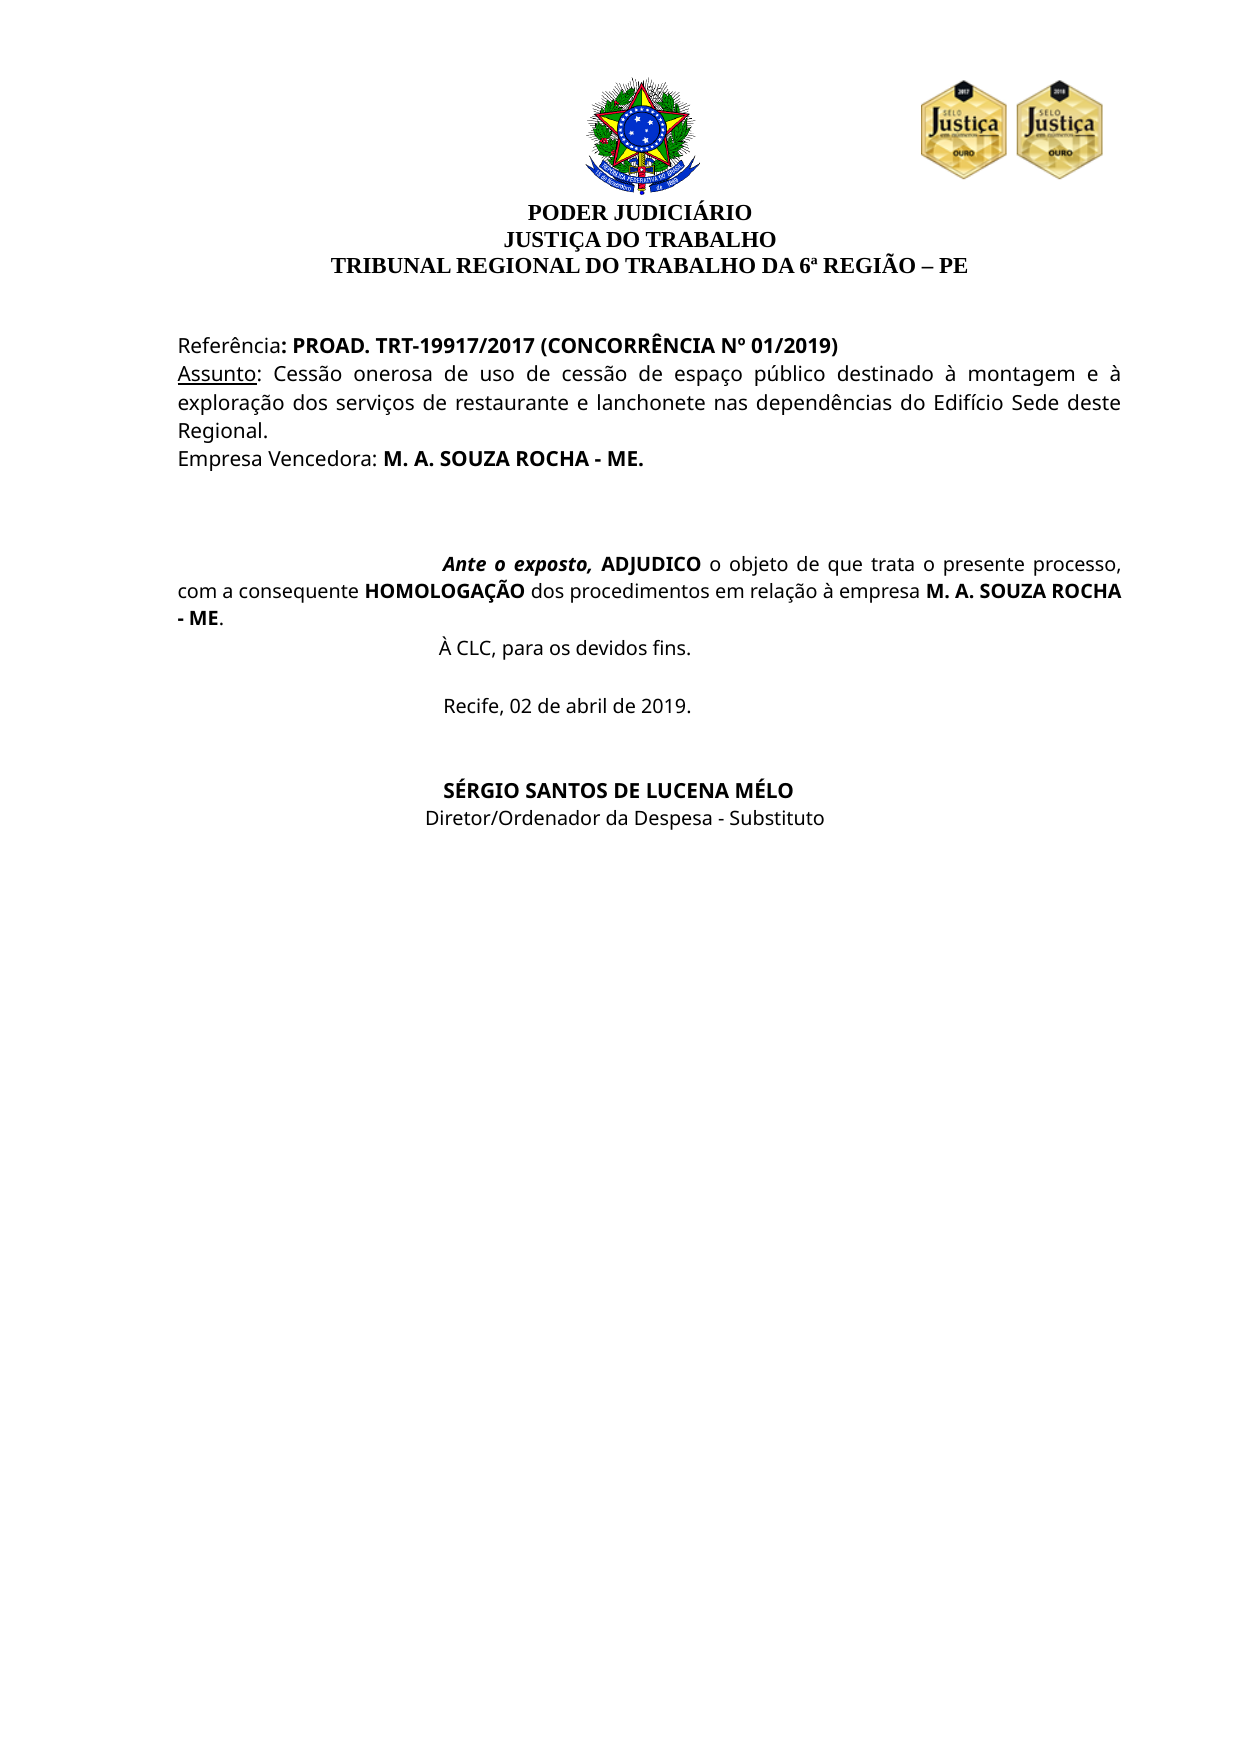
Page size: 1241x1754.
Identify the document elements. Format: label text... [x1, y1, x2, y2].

text Diretor/Ordenador da Despesa - Substituto [177, 804, 1122, 831]
subtitle Empresa Vencedora: M. A. SOUZA ROCHA - ME. [177, 444, 1122, 473]
text Ante o exposto, ADJUDICO o objeto de que trata o presente processo, com a consequente HOMOLOGAÇÃO dos procedimentos em relação à empresa M. A. SOUZA ROCHA - ME. [177, 551, 1122, 632]
text À CLC, para os devidos fins. [177, 632, 1122, 661]
text Referência: PROAD. TRT-19917/2017 (CONCORRÊNCIA Nº 01/2019) [177, 331, 1122, 359]
picture [579, 75, 703, 197]
picture [921, 78, 1118, 187]
text SÉRGIO SANTOS DE LUCENA MÉLO [443, 776, 1122, 804]
text Recife, 02 de abril de 2019. [177, 690, 1122, 719]
subtitle Assunto: Cessão onerosa de uso de cessão de espaço público destinado à montagem e à exploração dos serviços de restaurante e lanchonete nas dependências do Edifício Sede deste Regional. [177, 359, 1122, 444]
